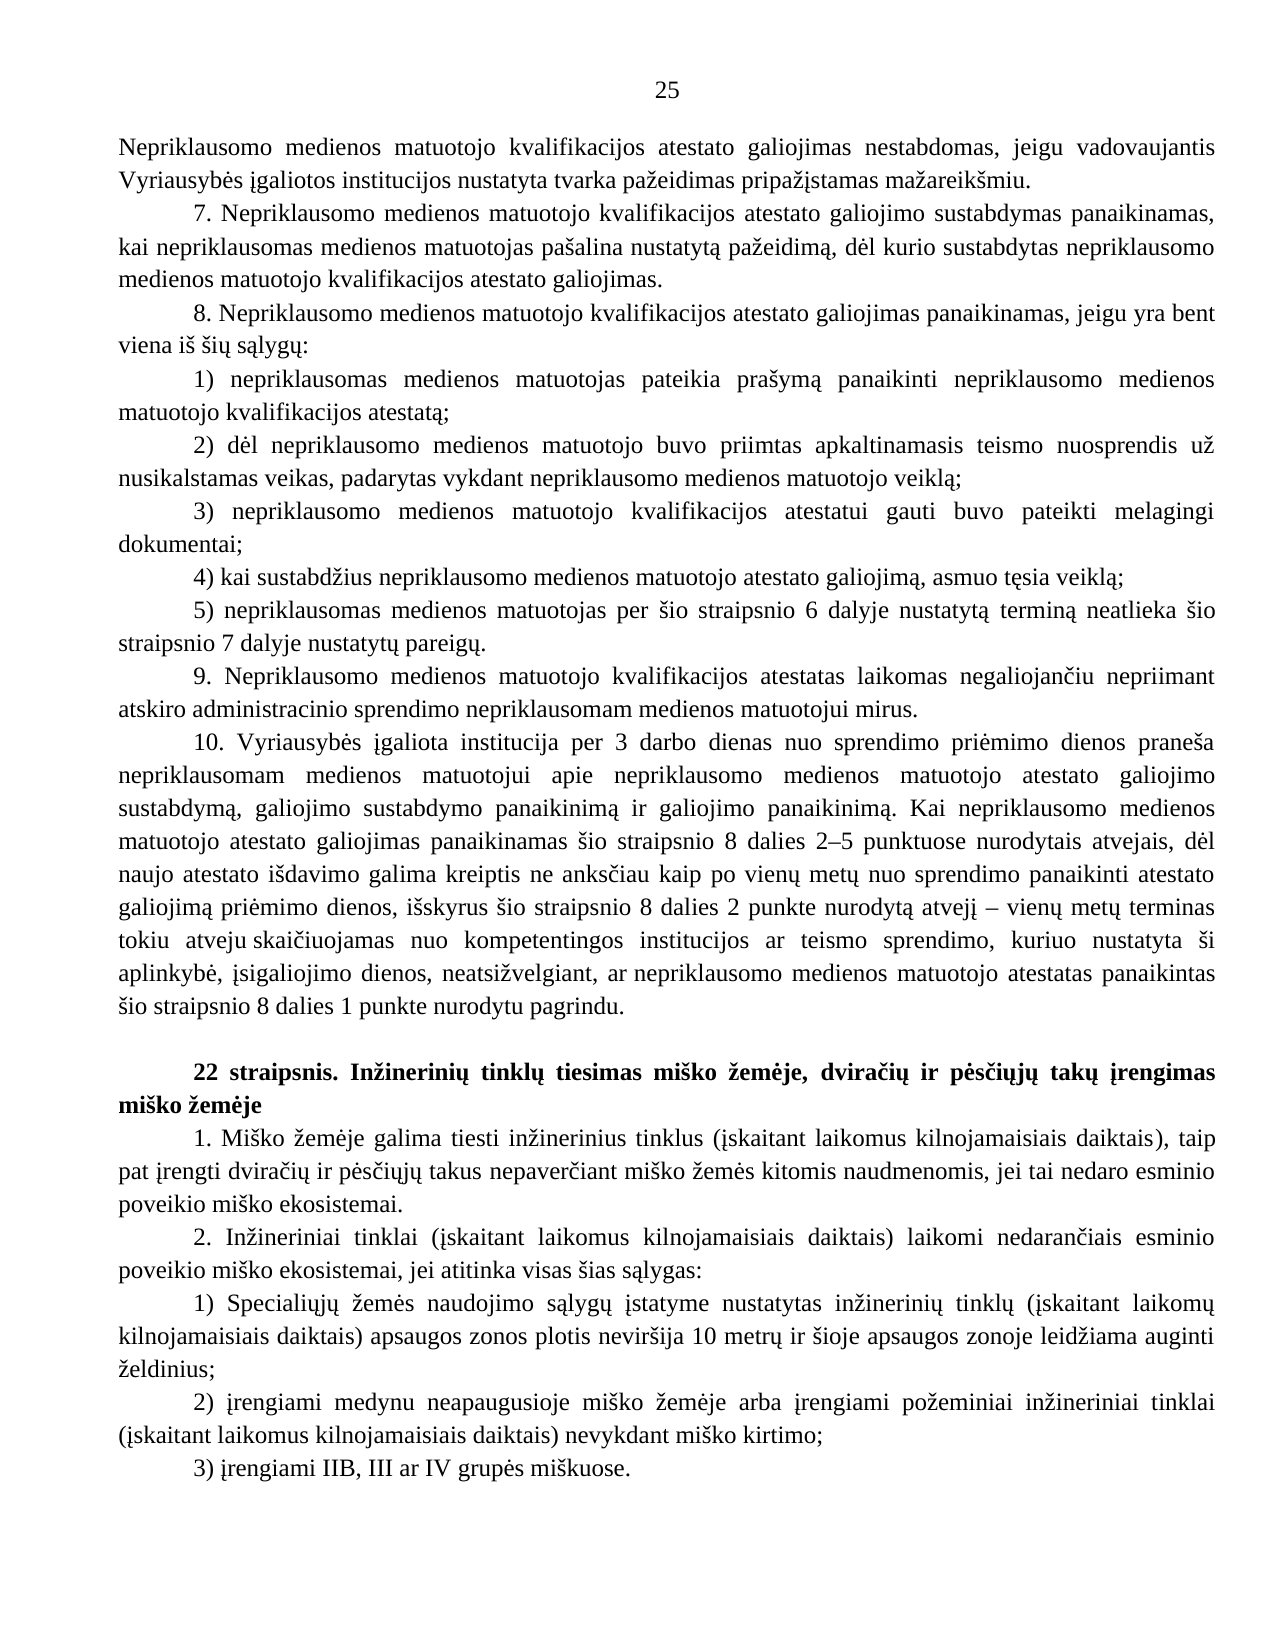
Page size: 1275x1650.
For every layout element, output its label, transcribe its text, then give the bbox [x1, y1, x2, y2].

text 9. Nepriklausomo medienos matuotojo kvalifikacijos atestatas laikomas negaliojančiu nepriimant atskiro administracinio sprendimo nepriklausomam medienos matuotojui mirus. [118, 661, 1216, 723]
text 4) kai sustabdžius nepriklausomo medienos matuotojo atestato galiojimą, asmuo tęsia veiklą; [118, 562, 1216, 591]
text 3) įrengiami IIB, III ar IV grupės miškuose. [193, 1453, 1216, 1482]
text 1) Specialiųjų žemės naudojimo sąlygų įstatyme nustatytas inžinerinių tinklų (įskaitant laikomų kilnojamaisiais daiktais) apsaugos zonos plotis neviršija 10 metrų ir šioje apsaugos zonoje leidžiama auginti želdinius; [118, 1288, 1216, 1383]
text 1) nepriklausomas medienos matuotojas pateikia prašymą panaikinti nepriklausomo medienos matuotojo kvalifikacijos atestatą; [118, 364, 1216, 425]
text 2) įrengiami medynu neapaugusioje miško žemėje arba įrengiami požeminiai inžineriniai tinklai (įskaitant laikomus kilnojamaisiais daiktais) nevykdant miško kirtimo; [118, 1387, 1216, 1449]
text 7. Nepriklausomo medienos matuotojo kvalifikacijos atestato galiojimo sustabdymas panaikinamas, kai nepriklausomas medienos matuotojas pašalina nustatytą pažeidimą, dėl kurio sustabdytas nepriklausomo medienos matuotojo kvalifikacijos atestato galiojimas. [118, 198, 1216, 293]
text 8. Nepriklausomo medienos matuotojo kvalifikacijos atestato galiojimas panaikinamas, jeigu yra bent viena iš šių sąlygų: [118, 298, 1216, 359]
text 22 straipsnis. Inžinerinių tinklų tiesimas miško žemėje, dviračių ir pėsčiųjų takų įrengimas miško žemėje [118, 1057, 1216, 1119]
text Nepriklausomo medienos matuotojo kvalifikacijos atestato galiojimas nestabdomas, jeigu vadovaujantis Vyriausybės įgaliotos institucijos nustatyta tvarka pažeidimas pripažįstamas mažareikšmiu. [118, 132, 1216, 194]
text 10. Vyriausybės įgaliota institucija per 3 darbo dienas nuo sprendimo priėmimo dienos praneša nepriklausomam medienos matuotojui apie nepriklausomo medienos matuotojo atestato galiojimo sustabdymą, galiojimo sustabdymo panaikinimą ir galiojimo panaikinimą. Kai nepriklausomo medienos matuotojo atestato galiojimas panaikinamas šio straipsnio 8 dalies 2–5 punktuose nurodytais atvejais, dėl naujo atestato išdavimo galima kreiptis ne anksčiau kaip po vienų metų nuo sprendimo panaikinti atestato galiojimą priėmimo dienos, išskyrus šio straipsnio 8 dalies 2 punkte nurodytą atvejį – vienų metų terminas tokiu atveju skaičiuojamas nuo kompetentingos institucijos ar teismo sprendimo, kuriuo nustatyta ši aplinkybė, įsigaliojimo dienos, neatsižvelgiant, ar nepriklausomo medienos matuotojo atestatas panaikintas šio straipsnio 8 dalies 1 punkte nurodytu pagrindu. [118, 727, 1216, 1020]
text 2. Inžineriniai tinklai (įskaitant laikomus kilnojamaisiais daiktais) laikomi nedarančiais esminio poveikio miško ekosistemai, jei atitinka visas šias sąlygas: [118, 1222, 1216, 1284]
text 1. Miško žemėje galima tiesti inžinerinius tinklus (įskaitant laikomus kilnojamaisiais daiktais), taip pat įrengti dviračių ir pėsčiųjų takus nepaverčiant miško žemės kitomis naudmenomis, jei tai nedaro esminio poveikio miško ekosistemai. [118, 1123, 1216, 1218]
text 3) nepriklausomo medienos matuotojo kvalifikacijos atestatui gauti buvo pateikti melagingi dokumentai; [118, 496, 1216, 557]
text 2) dėl nepriklausomo medienos matuotojo buvo priimtas apkaltinamasis teismo nuosprendis už nusikalstamas veikas, padarytas vykdant nepriklausomo medienos matuotojo veiklą; [118, 430, 1216, 491]
text 5) nepriklausomas medienos matuotojas per šio straipsnio 6 dalyje nustatytą terminą neatlieka šio straipsnio 7 dalyje nustatytų pareigų. [118, 595, 1216, 657]
